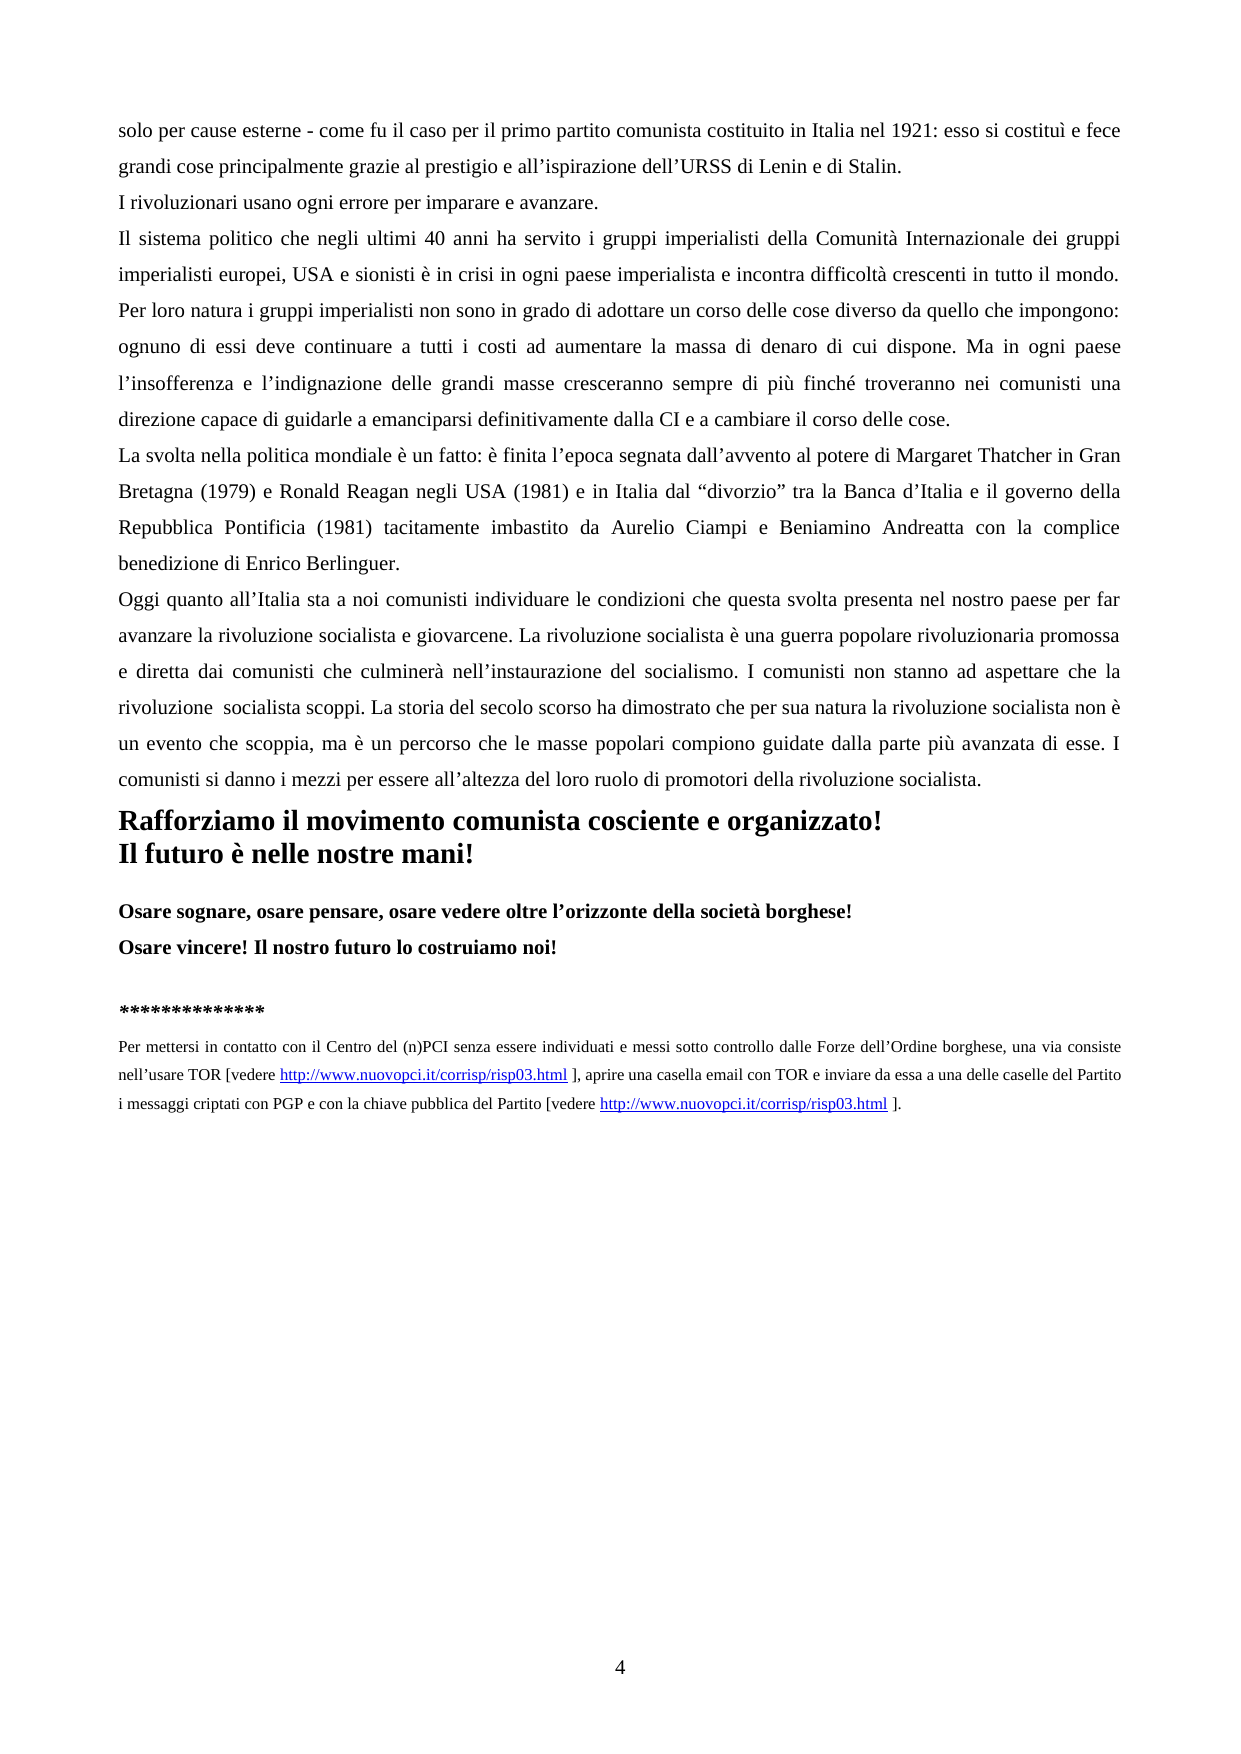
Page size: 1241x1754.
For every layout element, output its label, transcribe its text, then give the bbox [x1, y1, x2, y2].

text Il sistema politico che negli ultimi 40 anni ha servito i gruppi imperialisti della Comunità Internazionale dei gruppi imperialisti europei, USA e sionisti è in crisi in ogni paese imperialista e incontra difficoltà crescenti in tutto il mondo. Per loro natura i gruppi imperialisti non sono in grado di adottare un corso delle cose diverso da quello che impongono: ognuno di essi deve continuare a tutti i costi ad aumentare la massa di denaro di cui dispone. Ma in ogni paese l’insofferenza e l’indignazione delle grandi masse cresceranno sempre di più finché troveranno nei comunisti una direzione capace di guidarle a emanciparsi definitivamente dalla CI e a cambiare il corso delle cose. [118, 226, 1122, 431]
text solo per cause esterne - come fu il caso per il primo partito comunista costituito in Italia nel 1921: esso si costituì e fece grandi cose principalmente grazie al prestigio e all’ispirazione dell’URSS di Lenin e di Stalin. [118, 118, 1122, 178]
text Il futuro è nelle nostre mani! [118, 836, 1122, 870]
text Rafforziamo il movimento comunista cosciente e organizzato! [118, 803, 1122, 836]
text Osare sognare, osare pensare, osare vedere oltre l’orizzonte della società borghese! [118, 899, 1122, 923]
text I rivoluzionari usano ogni errore per imparare e avanzare. [118, 190, 1122, 214]
text Osare vincere! Il nostro futuro lo costruiamo noi! [118, 935, 1122, 959]
text ************** [118, 1000, 1122, 1024]
text Per mettersi in contatto con il Centro del (n)PCI senza essere individuati e messi sotto controllo dalle Forze dell’Ordine borghese, una via consiste nell’usare TOR [vedere http://www.nuovopci.it/corrisp/risp03.html ], aprire una casella email con TOR e inviare da essa a una delle caselle del Partito i messaggi criptati con PGP e con la chiave pubblica del Partito [vedere http://www.nuovopci.it/corrisp/risp03.html ]. [118, 1036, 1122, 1113]
text La svolta nella politica mondiale è un fatto: è finita l’epoca segnata dall’avvento al potere di Margaret Thatcher in Gran Bretagna (1979) e Ronald Reagan negli USA (1981) e in Italia dal “divorzio” tra la Banca d’Italia e il governo della Repubblica Pontificia (1981) tacitamente imbastito da Aurelio Ciampi e Beniamino Andreatta con la complice benedizione di Enrico Berlinguer. [118, 442, 1122, 575]
text Oggi quanto all’Italia sta a noi comunisti individuare le condizioni che questa svolta presenta nel nostro paese per far avanzare la rivoluzione socialista e giovarcene. La rivoluzione socialista è una guerra popolare rivoluzionaria promossa e diretta dai comunisti che culminerà nell’instaurazione del socialismo. I comunisti non stanno ad aspettare che la rivoluzione socialista scoppi. La storia del secolo scorso ha dimostrato che per sua natura la rivoluzione socialista non è un evento che scoppia, ma è un percorso che le masse popolari compiono guidate dalla parte più avanzata di esse. I comunisti si danno i mezzi per essere all’altezza del loro ruolo di promotori della rivoluzione socialista. [118, 587, 1122, 791]
